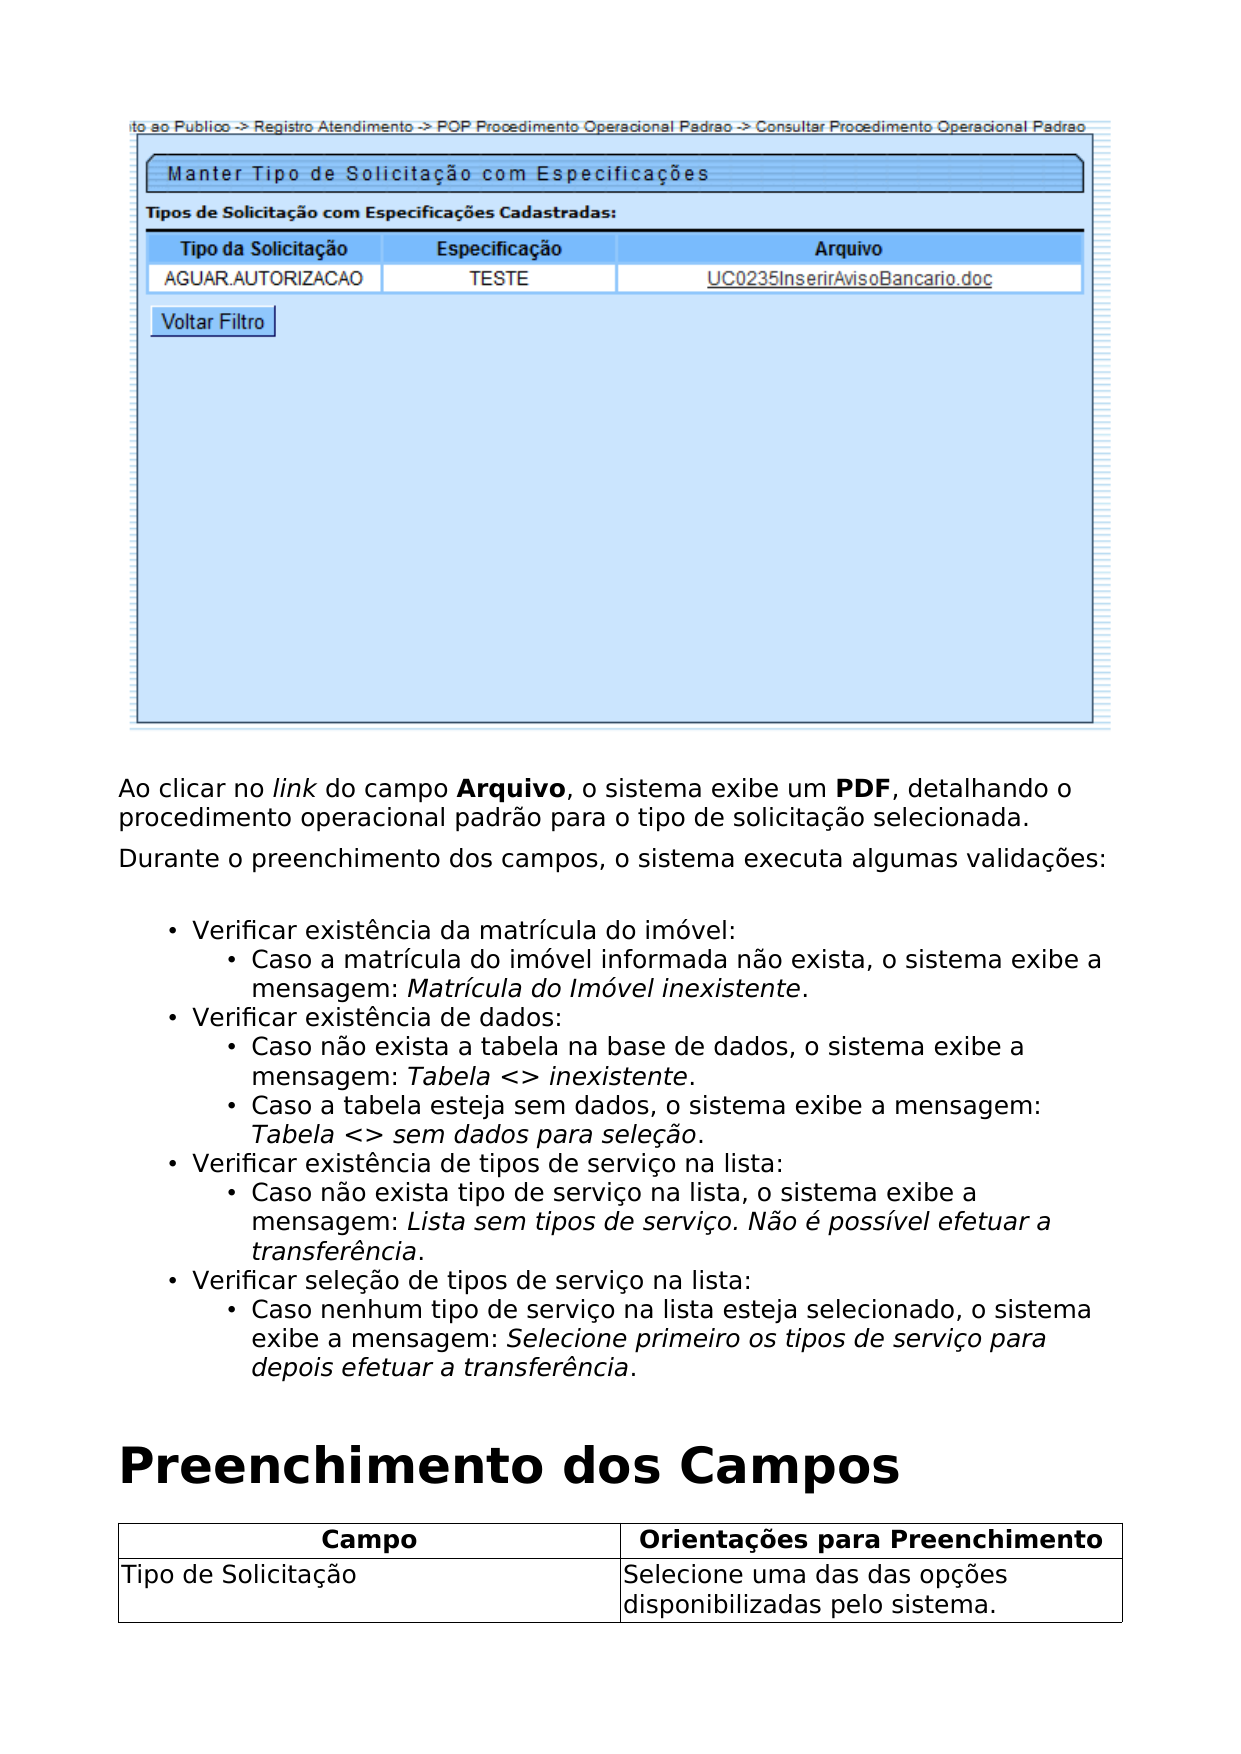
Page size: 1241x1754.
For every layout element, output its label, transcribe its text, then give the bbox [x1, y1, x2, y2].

list Verificar existência de dados: [177, 1003, 1122, 1032]
table_header Orientações para Preenchimento [621, 1524, 1122, 1558]
list Verificar existência da matrícula do imóvel: [177, 916, 1122, 945]
list Verificar seleção de tipos de serviço na lista: [177, 1266, 1122, 1295]
list Caso não exista tipo de serviço na lista, o sistema exibe a mensagem: Lista sem tipos de serviço. Não é possível efetuar a transferência. [236, 1178, 1122, 1266]
table_cell Tipo de Solicitação [119, 1559, 620, 1622]
picture [129, 118, 1111, 733]
text Ao clicar no link do campo Arquivo, o sistema exibe um PDF, detalhando o procedimento operacional padrão para o tipo de solicitação selecionada. [118, 774, 1122, 832]
list Caso não exista a tabela na base de dados, o sistema exibe a mensagem: Tabela <> inexistente. [236, 1032, 1122, 1091]
table_header Campo [119, 1524, 620, 1558]
list Caso a tabela esteja sem dados, o sistema exibe a mensagem: Tabela <> sem dados para seleção. [236, 1091, 1122, 1149]
list Caso nenhum tipo de serviço na lista esteja selecionado, o sistema exibe a mensagem: Selecione primeiro os tipos de serviço para depois efetuar a transferência. [236, 1295, 1122, 1382]
list Verificar existência de tipos de serviço na lista: [177, 1149, 1122, 1178]
text Durante o preenchimento dos campos, o sistema executa algumas validações: [118, 845, 1122, 874]
list Caso a matrícula do imóvel informada não exista, o sistema exibe a mensagem: Matrícula do Imóvel inexistente. [236, 945, 1122, 1003]
table_cell Selecione uma das das opções disponibilizadas pelo sistema. [621, 1559, 1122, 1622]
subtitle Preenchimento dos Campos [118, 1437, 1122, 1495]
